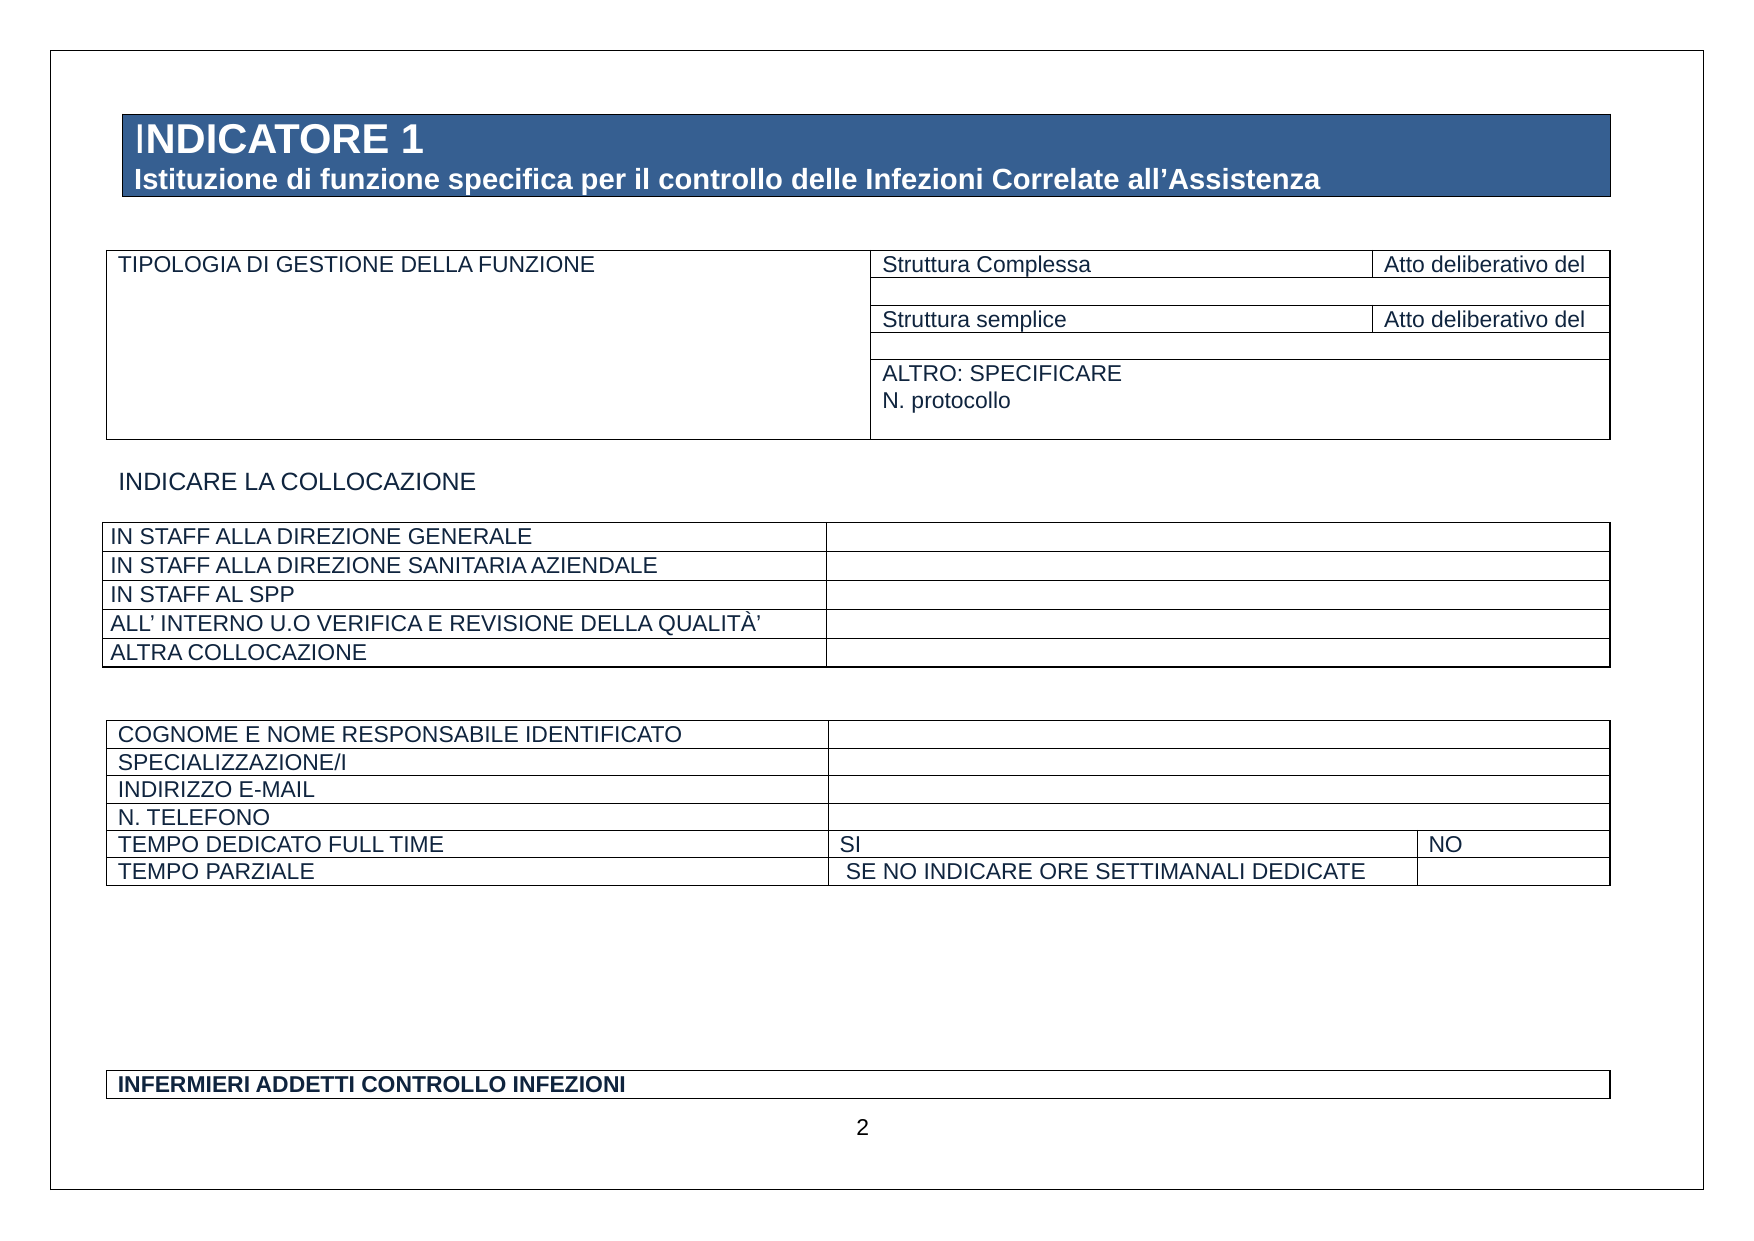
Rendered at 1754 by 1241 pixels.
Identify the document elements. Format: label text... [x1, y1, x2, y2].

table_cell [827, 581, 1609, 609]
table_header [829, 721, 1609, 748]
table_cell [827, 552, 1609, 580]
table_cell [871, 278, 1609, 304]
table_cell all’ interno U.O Verifica e Revisione della qualità’ [103, 610, 826, 638]
table_cell [829, 776, 1609, 802]
table_cell SE NO INDICARE ORE SETTIMANALI DEDICATE [829, 858, 1417, 884]
table_header Struttura Complessa [871, 251, 1372, 277]
table_cell SI [829, 831, 1417, 857]
table_cell INDIRIZZO E-MAIL [107, 776, 828, 802]
table_cell TEMPO PARZIALE [107, 858, 828, 884]
table_cell NO [1418, 831, 1609, 857]
table_cell [829, 804, 1609, 830]
table_header INFERMIERI ADDETTI CONTROLLO INFEZIONI [107, 1071, 1609, 1097]
table_header Atto deliberativo del [1373, 251, 1609, 277]
table_header TIPOLOGIA DI GESTIONE DELLA FUNZIONE [107, 251, 870, 439]
table_cell TEMPO DEDICATO FULL TIME [107, 831, 828, 857]
table_cell altra collocazione [103, 639, 826, 666]
table_header COGNOME E NOME RESPONSABILE IDENTIFICATO [107, 721, 828, 748]
table_cell ALTRO: SPECIFICARE N. protocollo [871, 360, 1609, 439]
table_cell Atto deliberativo del [1373, 306, 1609, 332]
table_cell [827, 610, 1609, 638]
table_header [827, 523, 1609, 551]
table_cell [829, 749, 1609, 775]
text Indicare la collocazione [118, 467, 1606, 496]
table_cell in staff al SPP [103, 581, 826, 609]
table_cell Struttura semplice [871, 306, 1372, 332]
table_cell in staff alla Direzione Sanitaria Aziendale [103, 552, 826, 580]
table_header in staff alla Direzione Generale [103, 523, 826, 551]
table_header INDICATORE 1 Istituzione di funzione specifica per il controllo delle Infezioni Correlate all’Assistenza [123, 115, 1610, 196]
table_cell [827, 639, 1609, 666]
table_cell [871, 333, 1609, 359]
table_cell N. TELEFONO [107, 804, 828, 830]
table_cell SPECIALIZZAZIONE/I [107, 749, 828, 775]
table_cell [1418, 858, 1609, 884]
